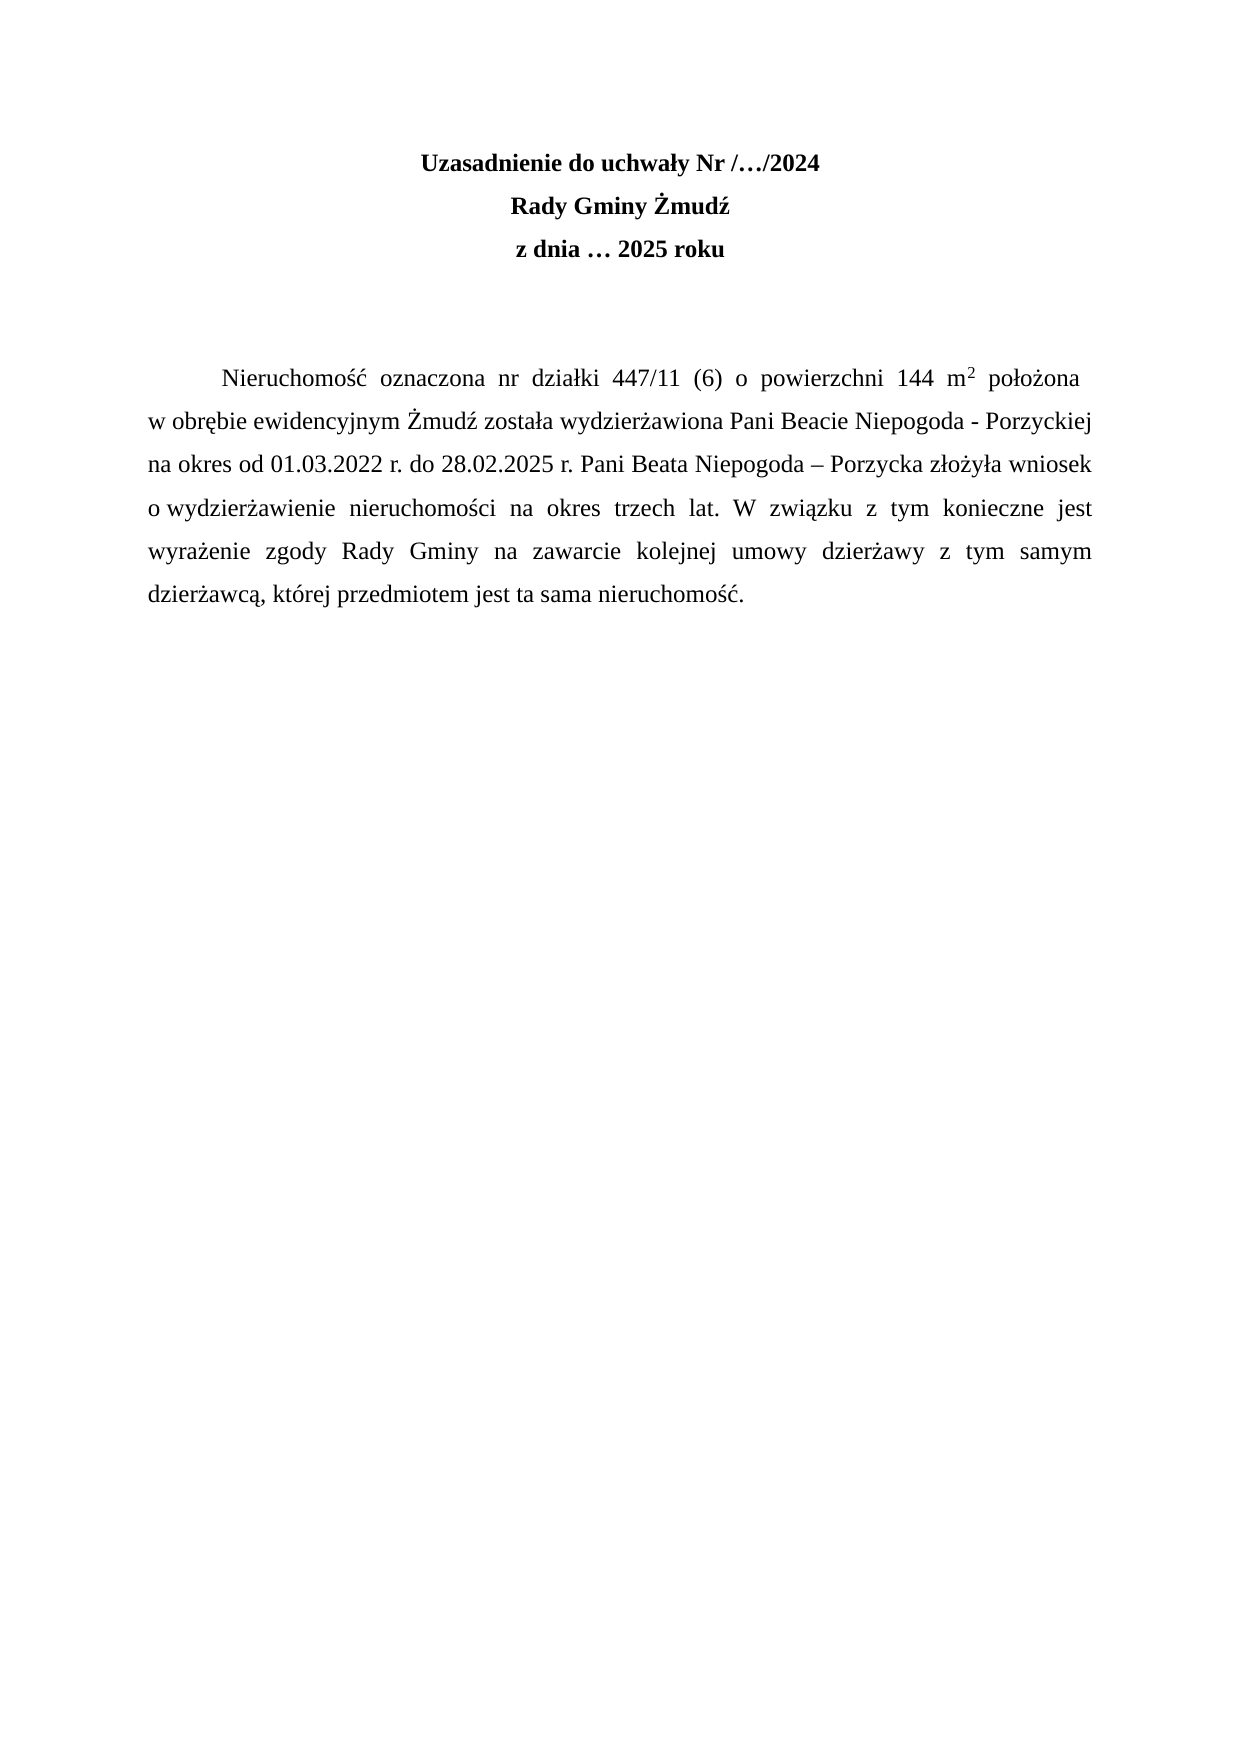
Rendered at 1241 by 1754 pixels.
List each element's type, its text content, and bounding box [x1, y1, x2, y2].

text Rady Gminy Żmudź [148, 191, 1093, 219]
text Nieruchomość oznaczona nr działki 447/11 (6) o powierzchni 144 m2 położona w obrębie ewidencyjnym Żmudź została wydzierżawiona Pani Beacie Niepogoda - Porzyckiej na okres od 01.03.2022 r. do 28.02.2025 r. Pani Beata Niepogoda – Porzycka złożyła wniosek o wydzierżawienie nieruchomości na okres trzech lat. W związku z tym konieczne jest wyrażenie zgody Rady Gminy na zawarcie kolejnej umowy dzierżawy z tym samym dzierżawcą, której przedmiotem jest ta sama nieruchomość. [148, 363, 1093, 608]
text Uzasadnienie do uchwały Nr /…/2024 [148, 148, 1093, 176]
text z dnia … 2025 roku [148, 234, 1093, 263]
